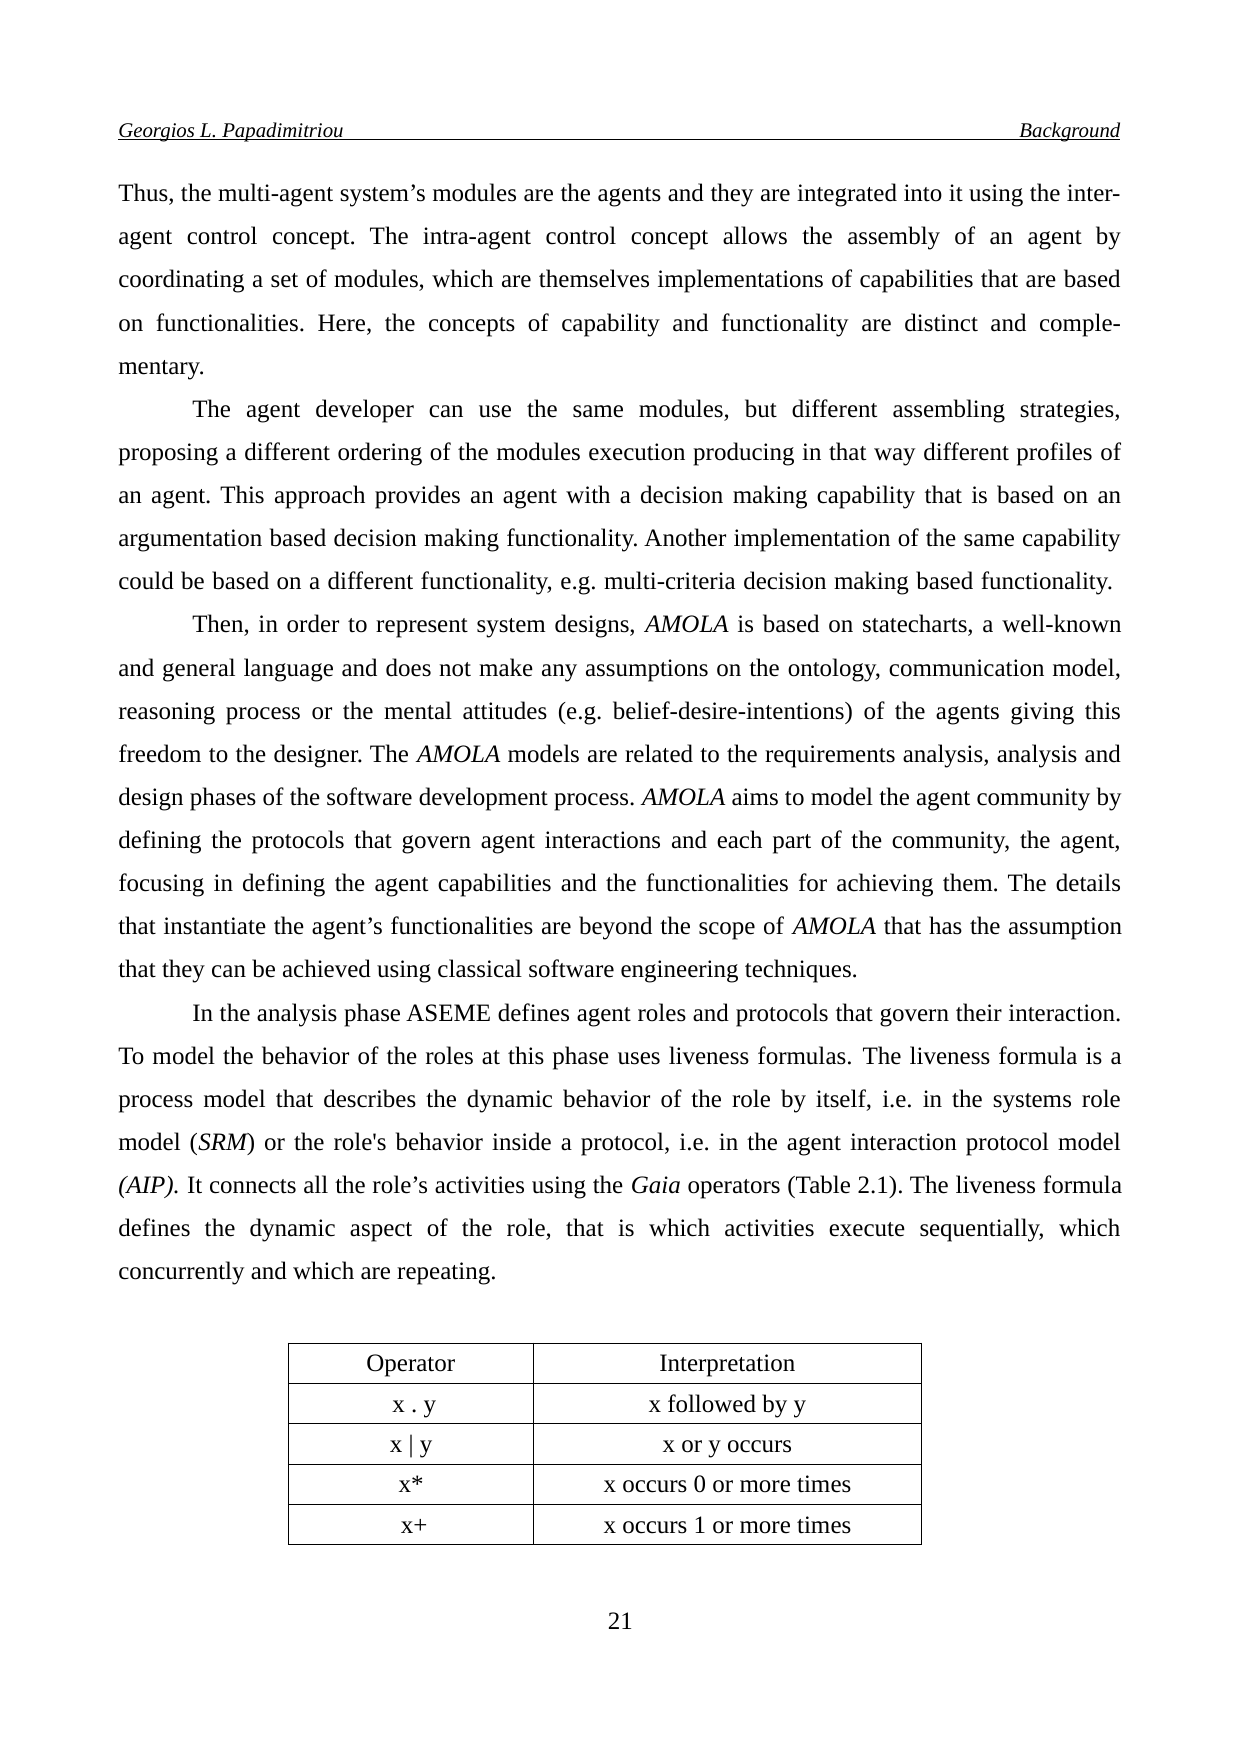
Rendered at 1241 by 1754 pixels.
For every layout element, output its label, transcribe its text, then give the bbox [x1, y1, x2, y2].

table_cell x or y occurs [534, 1424, 921, 1464]
table_cell x occurs 1 or more times [534, 1505, 921, 1544]
table_cell x followed by y [534, 1384, 921, 1423]
text In the analysis phase ASEME defines agent roles and protocols that govern their interaction. To model the behavior of the roles at this phase uses liveness formulas. The liveness formula is a process model that describes the dynamic behavior of the role by itself, i.e. in the systems role model (SRM) or the role's behavior inside a protocol, i.e. in the agent interaction protocol model (AIP). It connects all the role’s activities using the Gaia operators (Table 2.1). The liveness formula defines the dynamic aspect of the role, that is which activities execute sequentially, which concurrently and which are repeating. [118, 998, 1122, 1285]
table_cell x occurs 0 or more times [534, 1465, 921, 1504]
text The agent developer can use the same modules, but different assembling strategies, proposing a different ordering of the modules execution producing in that way different profiles of an agent. This approach provides an agent with a decision making capability that is based on an argumentation based decision making functionality. Another implementation of the same capability could be based on a different functionality, e.g. multi-criteria decision making based functionality. Then, in order to represent system designs, AMOLA is based on statecharts, a well-known and general language and does not make any assumptions on the ontology, communication model, reasoning process or the mental attitudes (e.g. belief-desire-intentions) of the agents giving this freedom to the designer. The AMOLA models are related to the requirements analysis, analysis and design phases of the software development process. AMOLA aims to model the agent community by defining the protocols that govern agent interactions and each part of the community, the agent, focusing in defining the agent capabilities and the functionalities for achieving them. The details that instantiate the agent’s functionalities are beyond the scope of AMOLA that has the assumption that they can be achieved using classical software engineering techniques. [118, 394, 1122, 983]
table_header Operator [289, 1344, 533, 1383]
text Thus, the multi-agent system’s modules are the agents and they are integrated into it using the inter-agent control concept. The intra-agent control concept allows the assembly of an agent by coordinating a set of modules, which are themselves implementations of capabilities that are based on functionalities. Here, the concepts of capability and functionality are distinct and comple-mentary. [118, 178, 1122, 379]
table_header Interpretation [534, 1344, 921, 1383]
table_cell x . y [289, 1384, 533, 1423]
table_cell x* [289, 1465, 533, 1504]
table_cell x+ [289, 1505, 533, 1544]
table_cell x | y [289, 1424, 533, 1464]
